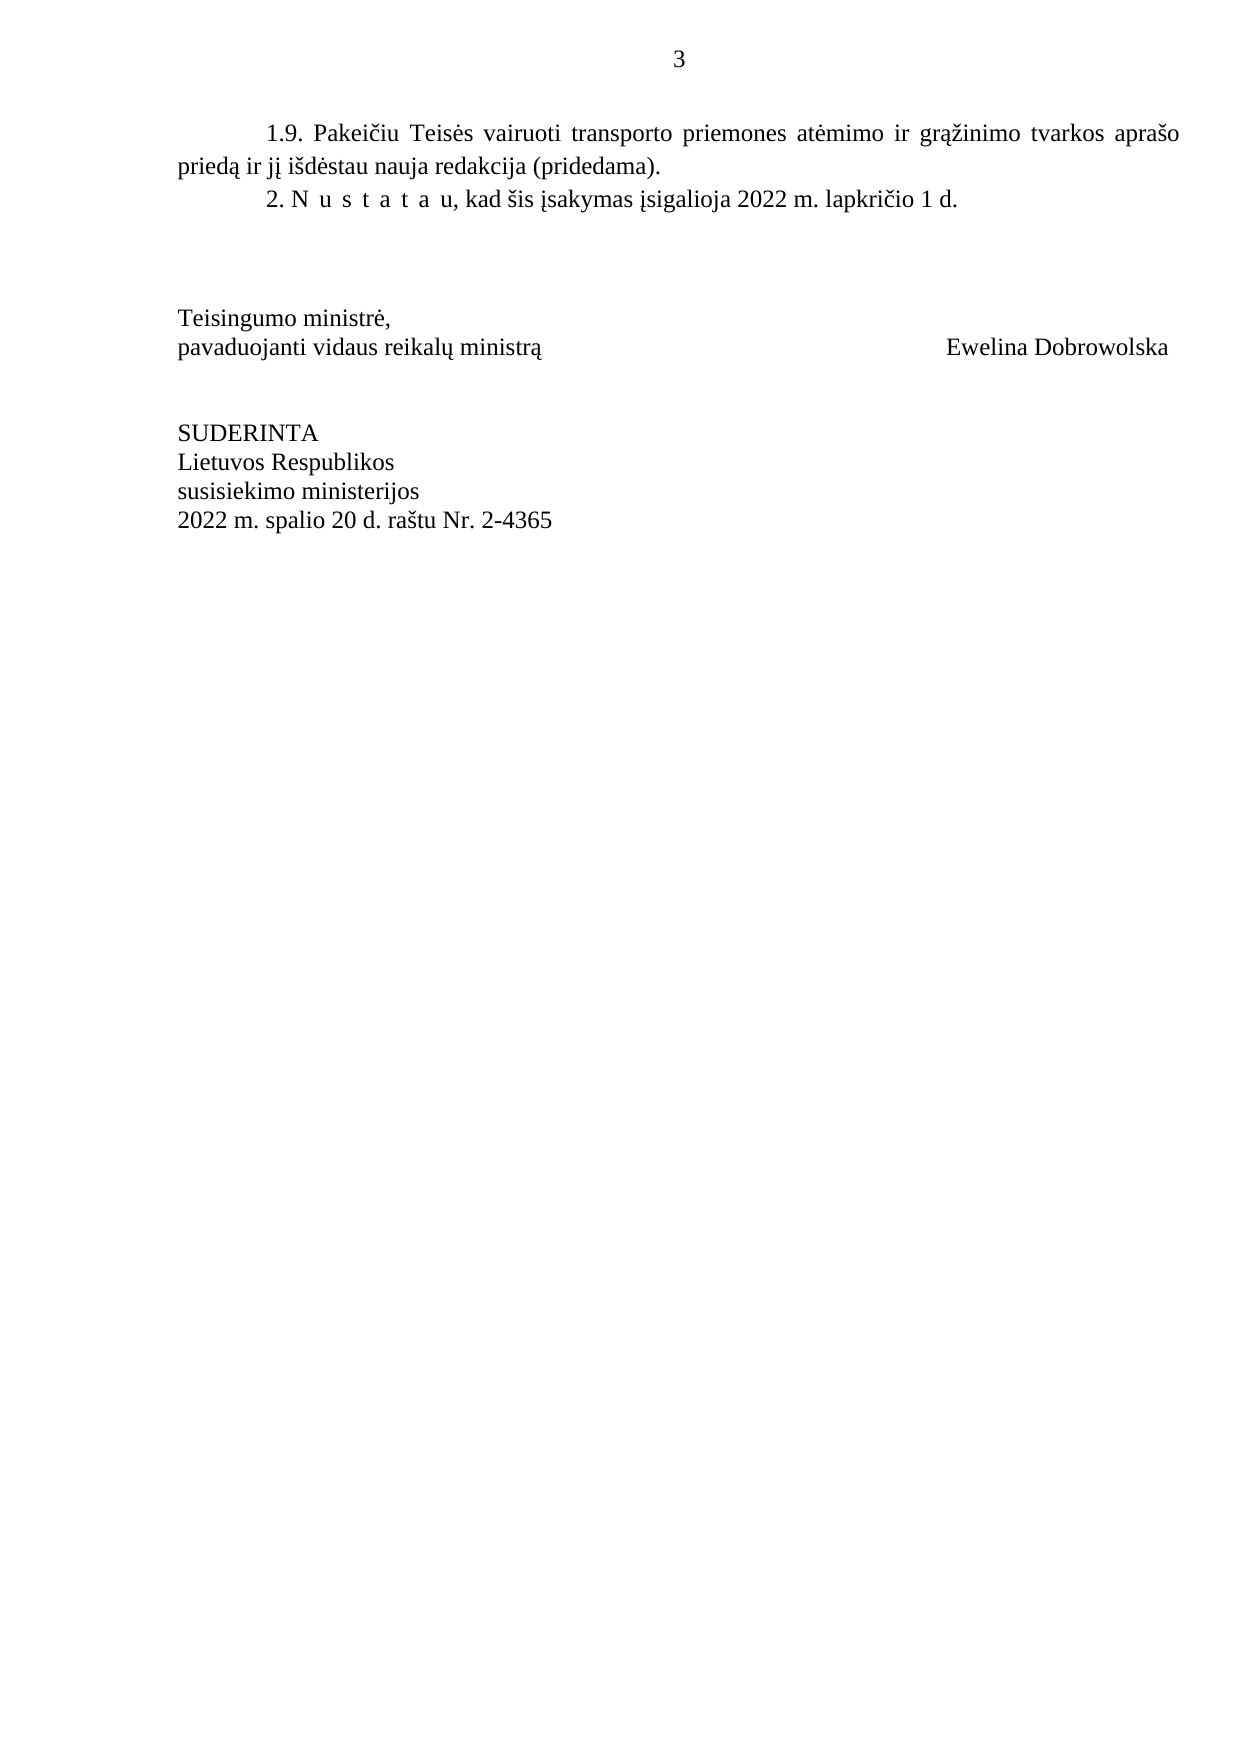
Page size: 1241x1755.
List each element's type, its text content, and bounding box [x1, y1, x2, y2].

text Suderinta [177, 418, 1181, 447]
text susisiekimo ministerijos [177, 476, 1181, 505]
text 2. Nustatau, kad šis įsakymas įsigalioja 2022 m. lapkričio 1 d. [177, 184, 1181, 213]
text Lietuvos Respublikos [177, 447, 1181, 476]
text 2022 m. spalio 20 d. raštu Nr. 2-4365 [177, 505, 1181, 533]
text pavaduojanti vidaus reikalų ministrą Ewelina Dobrowolska [177, 332, 1181, 361]
text Teisingumo ministrė, [177, 303, 1181, 332]
text 1.9. Pakeičiu Teisės vairuoti transporto priemones atėmimo ir grąžinimo tvarkos aprašo priedą ir jį išdėstau nauja redakcija (pridedama). [177, 118, 1181, 180]
